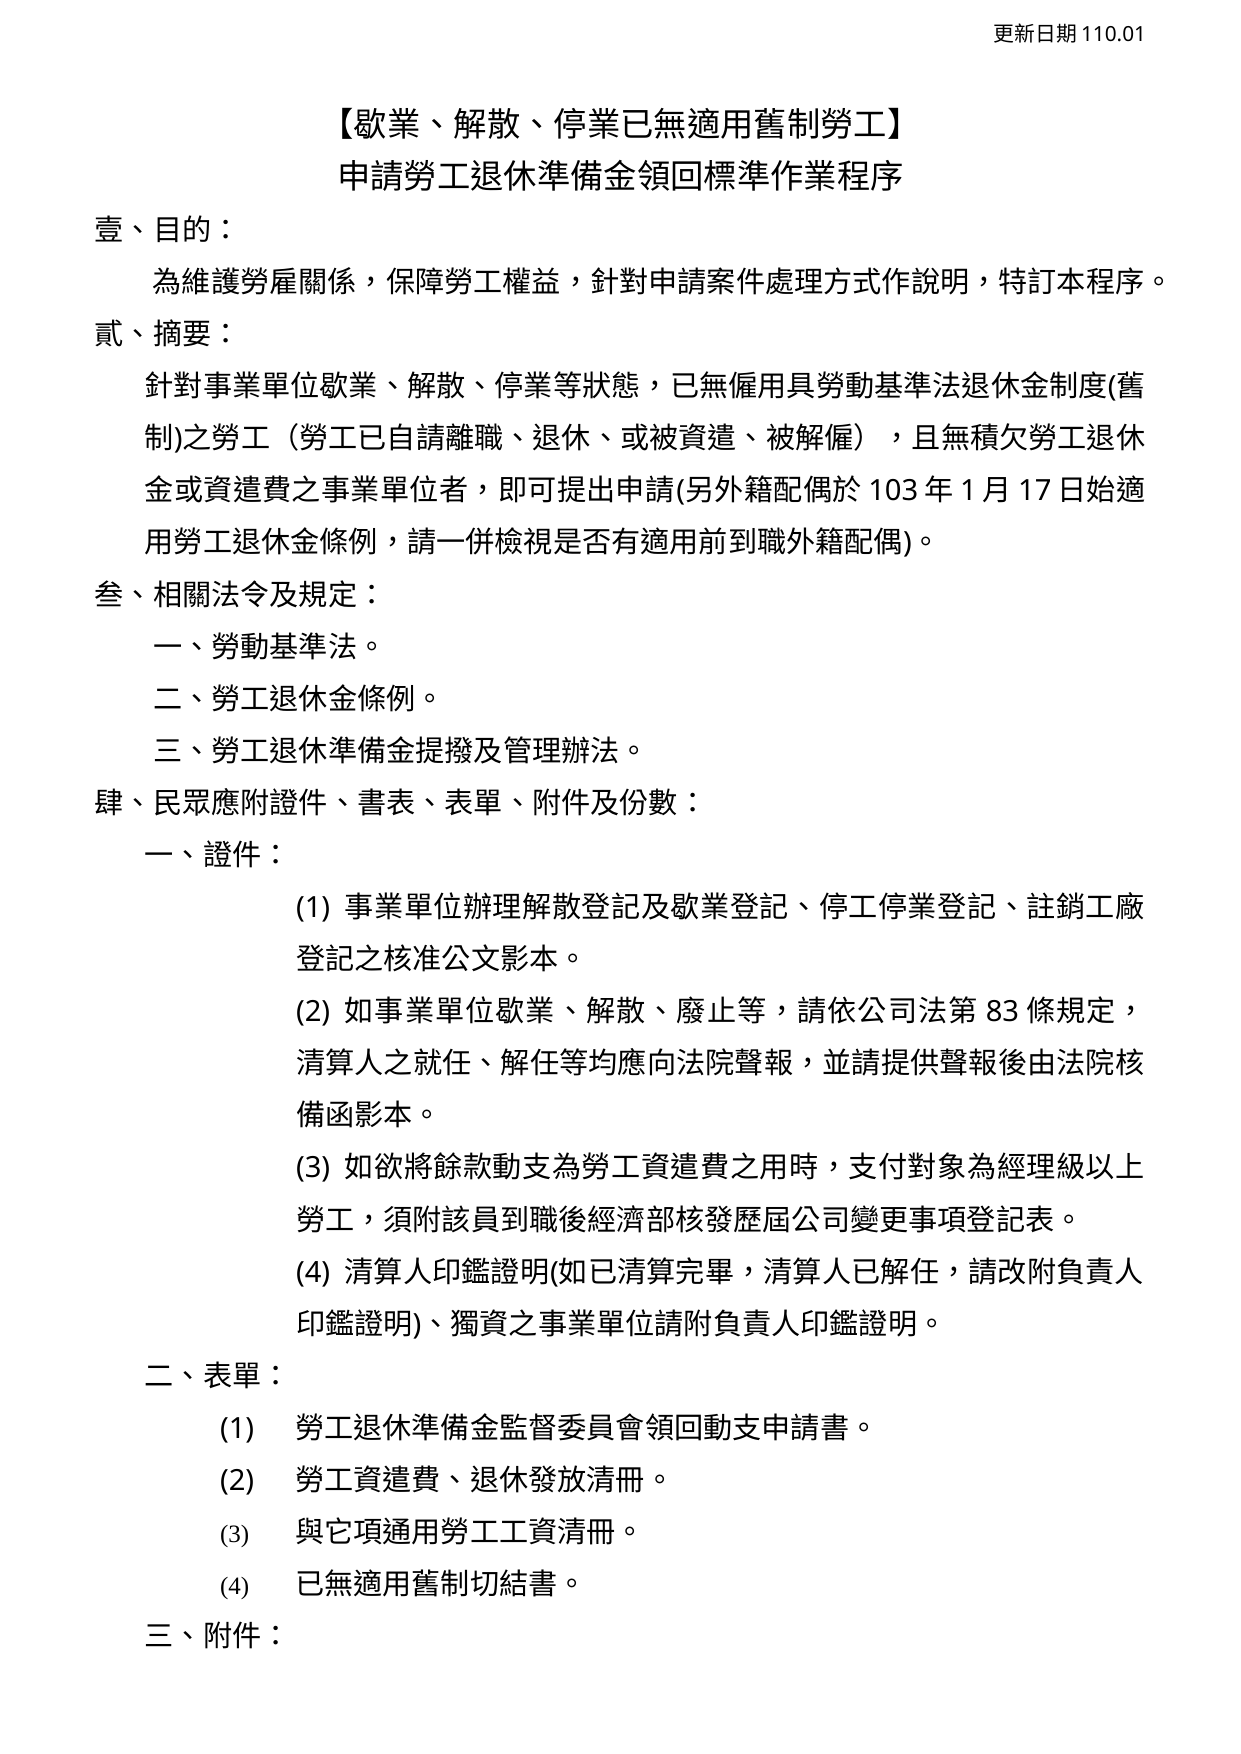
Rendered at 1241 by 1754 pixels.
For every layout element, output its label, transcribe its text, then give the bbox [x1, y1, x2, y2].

text 申請勞工退休準備金領回標準作業程序 [94, 147, 1146, 199]
text 【歇業、解散、停業已無適用舊制勞工】 [94, 94, 1146, 147]
list 勞工資遣費、退休發放清冊。 [220, 1449, 1146, 1501]
text 三、附件： [144, 1605, 1146, 1657]
text 肆、民眾應附證件、書表、表單、附件及份數： [94, 772, 1146, 824]
text 二、表單： [144, 1344, 1146, 1397]
list 清算人印鑑證明(如已清算完畢，清算人已解任，請改附負責人印鑑證明)、獨資之事業單位請附負責人印鑑證明。 [296, 1240, 1146, 1344]
list 與它項通用勞工工資清冊。 [220, 1501, 1146, 1553]
text 三、勞工退休準備金提撥及管理辦法。 [94, 719, 1146, 772]
list 已無適用舊制切結書。 [220, 1553, 1146, 1605]
list 勞工退休準備金監督委員會領回動支申請書。 [220, 1397, 1146, 1449]
list 如欲將餘款動支為勞工資遣費之用時，支付對象為經理級以上勞工，須附該員到職後經濟部核發歷屆公司變更事項登記表。 [296, 1136, 1146, 1240]
text 貳、摘要： [94, 303, 1146, 355]
text 一、勞動基準法。 [94, 615, 1146, 667]
list 如事業單位歇業、解散、廢止等，請依公司法第83條規定，清算人之就任、解任等均應向法院聲報，並請提供聲報後由法院核備函影本。 [296, 980, 1146, 1136]
text 為維護勞雇關係，保障勞工權益，針對申請案件處理方式作說明，特訂本程序。 [152, 251, 1146, 303]
text 叁、相關法令及規定： [94, 563, 1146, 615]
text 二、勞工退休金條例。 [94, 667, 1146, 719]
text 針對事業單位歇業、解散、停業等狀態，已無僱用具勞動基準法退休金制度(舊制)之勞工（勞工已自請離職、退休、或被資遣、被解僱），且無積欠勞工退休金或資遣費之事業單位者，即可提出申請(另外籍配偶於103年1月17日始適用勞工退休金條例，請一併檢視是否有適用前到職外籍配偶)。 [144, 355, 1146, 563]
list 事業單位辦理解散登記及歇業登記、停工停業登記、註銷工廠登記之核准公文影本。 [296, 876, 1146, 980]
text 壹、目的： [94, 199, 1146, 251]
text 一、證件： [144, 824, 1146, 876]
